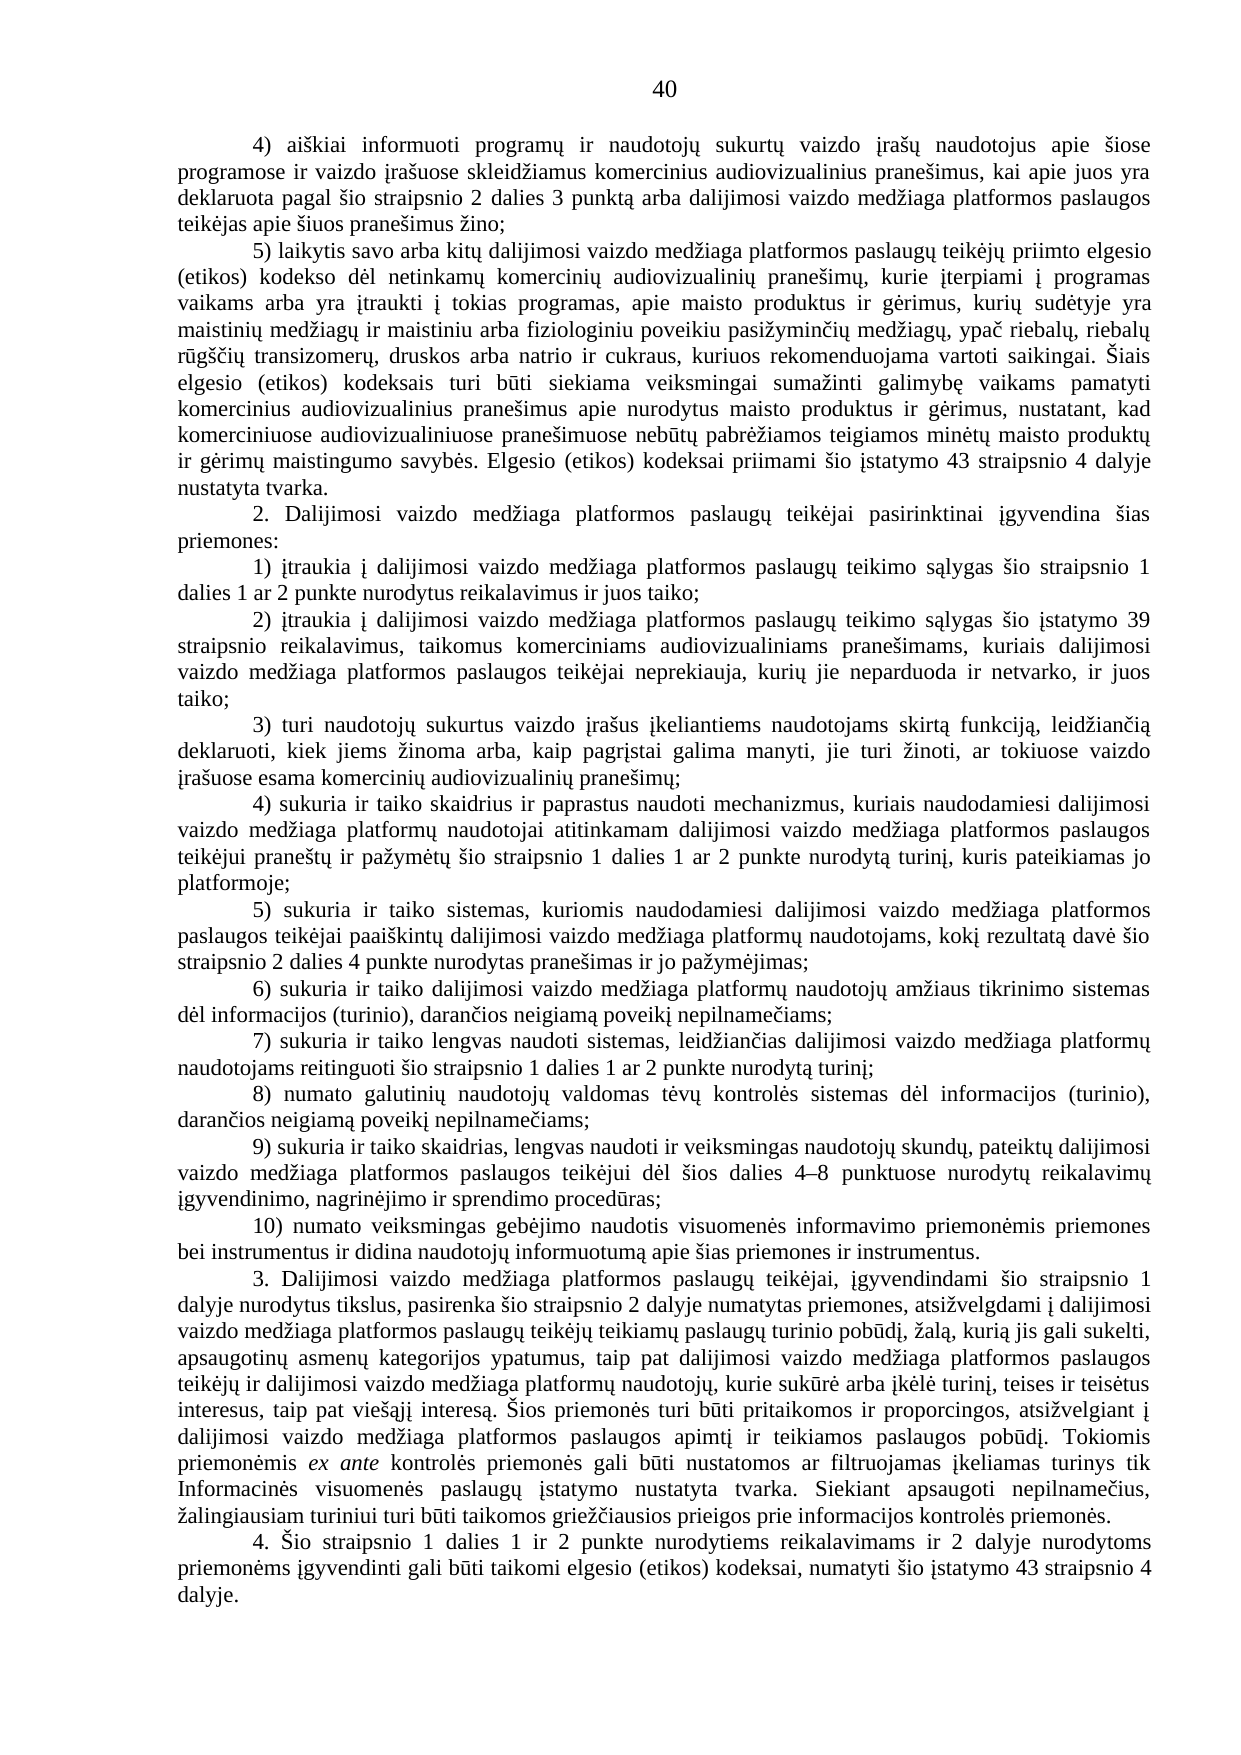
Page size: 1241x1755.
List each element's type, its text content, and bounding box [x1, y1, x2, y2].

text 10) numato veiksmingas gebėjimo naudotis visuomenės informavimo priemonėmis priemones bei instrumentus ir didina naudotojų informuotumą apie šias priemones ir instrumentus. [177, 1212, 1152, 1264]
text 7) sukuria ir taiko lengvas naudoti sistemas, leidžiančias dalijimosi vaizdo medžiaga platformų naudotojams reitinguoti šio straipsnio 1 dalies 1 ar 2 punkte nurodytą turinį; [177, 1027, 1152, 1080]
text 1) įtraukia į dalijimosi vaizdo medžiaga platformos paslaugų teikimo sąlygas šio straipsnio 1 dalies 1 ar 2 punkte nurodytus reikalavimus ir juos taiko; [177, 553, 1152, 606]
text 2) įtraukia į dalijimosi vaizdo medžiaga platformos paslaugų teikimo sąlygas šio įstatymo 39 straipsnio reikalavimus, taikomus komerciniams audiovizualiniams pranešimams, kuriais dalijimosi vaizdo medžiaga platformos paslaugos teikėjai neprekiauja, kurių jie neparduoda ir netvarko, ir juos taiko; [177, 606, 1152, 711]
text 2. Dalijimosi vaizdo medžiaga platformos paslaugų teikėjai pasirinktinai įgyvendina šias priemones: [177, 500, 1152, 553]
text 9) sukuria ir taiko skaidrias, lengvas naudoti ir veiksmingas naudotojų skundų, pateiktų dalijimosi vaizdo medžiaga platformos paslaugos teikėjui dėl šios dalies 4–8 punktuose nurodytų reikalavimų įgyvendinimo, nagrinėjimo ir sprendimo procedūras; [177, 1133, 1152, 1212]
text 4) aiškiai informuoti programų ir naudotojų sukurtų vaizdo įrašų naudotojus apie šiose programose ir vaizdo įrašuose skleidžiamus komercinius audiovizualinius pranešimus, kai apie juos yra deklaruota pagal šio straipsnio 2 dalies 3 punktą arba dalijimosi vaizdo medžiaga platformos paslaugos teikėjas apie šiuos pranešimus žino; [177, 131, 1152, 237]
text 4. Šio straipsnio 1 dalies 1 ir 2 punkte nurodytiems reikalavimams ir 2 dalyje nurodytoms priemonėms įgyvendinti gali būti taikomi elgesio (etikos) kodeksai, numatyti šio įstatymo 43 straipsnio 4 dalyje. [177, 1528, 1152, 1607]
text 5) sukuria ir taiko sistemas, kuriomis naudodamiesi dalijimosi vaizdo medžiaga platformos paslaugos teikėjai paaiškintų dalijimosi vaizdo medžiaga platformų naudotojams, kokį rezultatą davė šio straipsnio 2 dalies 4 punkte nurodytas pranešimas ir jo pažymėjimas; [177, 896, 1152, 975]
text 6) sukuria ir taiko dalijimosi vaizdo medžiaga platformų naudotojų amžiaus tikrinimo sistemas dėl informacijos (turinio), darančios neigiamą poveikį nepilnamečiams; [177, 975, 1152, 1027]
text 5) laikytis savo arba kitų dalijimosi vaizdo medžiaga platformos paslaugų teikėjų priimto elgesio (etikos) kodekso dėl netinkamų komercinių audiovizualinių pranešimų, kurie įterpiami į programas vaikams arba yra įtraukti į tokias programas, apie maisto produktus ir gėrimus, kurių sudėtyje yra maistinių medžiagų ir maistiniu arba fiziologiniu poveikiu pasižyminčių medžiagų, ypač riebalų, riebalų rūgščių transizomerų, druskos arba natrio ir cukraus, kuriuos rekomenduojama vartoti saikingai. Šiais elgesio (etikos) kodeksais turi būti siekiama veiksmingai sumažinti galimybę vaikams pamatyti komercinius audiovizualinius pranešimus apie nurodytus maisto produktus ir gėrimus, nustatant, kad komerciniuose audiovizualiniuose pranešimuose nebūtų pabrėžiamos teigiamos minėtų maisto produktų ir gėrimų maistingumo savybės. Elgesio (etikos) kodeksai priimami šio įstatymo 43 straipsnio 4 dalyje nustatyta tvarka. [177, 237, 1152, 500]
text 8) numato galutinių naudotojų valdomas tėvų kontrolės sistemas dėl informacijos (turinio), darančios neigiamą poveikį nepilnamečiams; [177, 1080, 1152, 1133]
text 4) sukuria ir taiko skaidrius ir paprastus naudoti mechanizmus, kuriais naudodamiesi dalijimosi vaizdo medžiaga platformų naudotojai atitinkamam dalijimosi vaizdo medžiaga platformos paslaugos teikėjui praneštų ir pažymėtų šio straipsnio 1 dalies 1 ar 2 punkte nurodytą turinį, kuris pateikiamas jo platformoje; [177, 790, 1152, 896]
text 3) turi naudotojų sukurtus vaizdo įrašus įkeliantiems naudotojams skirtą funkciją, leidžiančią deklaruoti, kiek jiems žinoma arba, kaip pagrįstai galima manyti, jie turi žinoti, ar tokiuose vaizdo įrašuose esama komercinių audiovizualinių pranešimų; [177, 711, 1152, 790]
text 3. Dalijimosi vaizdo medžiaga platformos paslaugų teikėjai, įgyvendindami šio straipsnio 1 dalyje nurodytus tikslus, pasirenka šio straipsnio 2 dalyje numatytas priemones, atsižvelgdami į dalijimosi vaizdo medžiaga platformos paslaugų teikėjų teikiamų paslaugų turinio pobūdį, žalą, kurią jis gali sukelti, apsaugotinų asmenų kategorijos ypatumus, taip pat dalijimosi vaizdo medžiaga platformos paslaugos teikėjų ir dalijimosi vaizdo medžiaga platformų naudotojų, kurie sukūrė arba įkėlė turinį, teises ir teisėtus interesus, taip pat viešąjį interesą. Šios priemonės turi būti pritaikomos ir proporcingos, atsižvelgiant į dalijimosi vaizdo medžiaga platformos paslaugos apimtį ir teikiamos paslaugos pobūdį. Tokiomis priemonėmis ex ante kontrolės priemonės gali būti nustatomos ar filtruojamas įkeliamas turinys tik Informacinės visuomenės paslaugų įstatymo nustatyta tvarka. Siekiant apsaugoti nepilnamečius, žalingiausiam turiniui turi būti taikomos griežčiausios prieigos prie informacijos kontrolės priemonės. [177, 1264, 1152, 1528]
